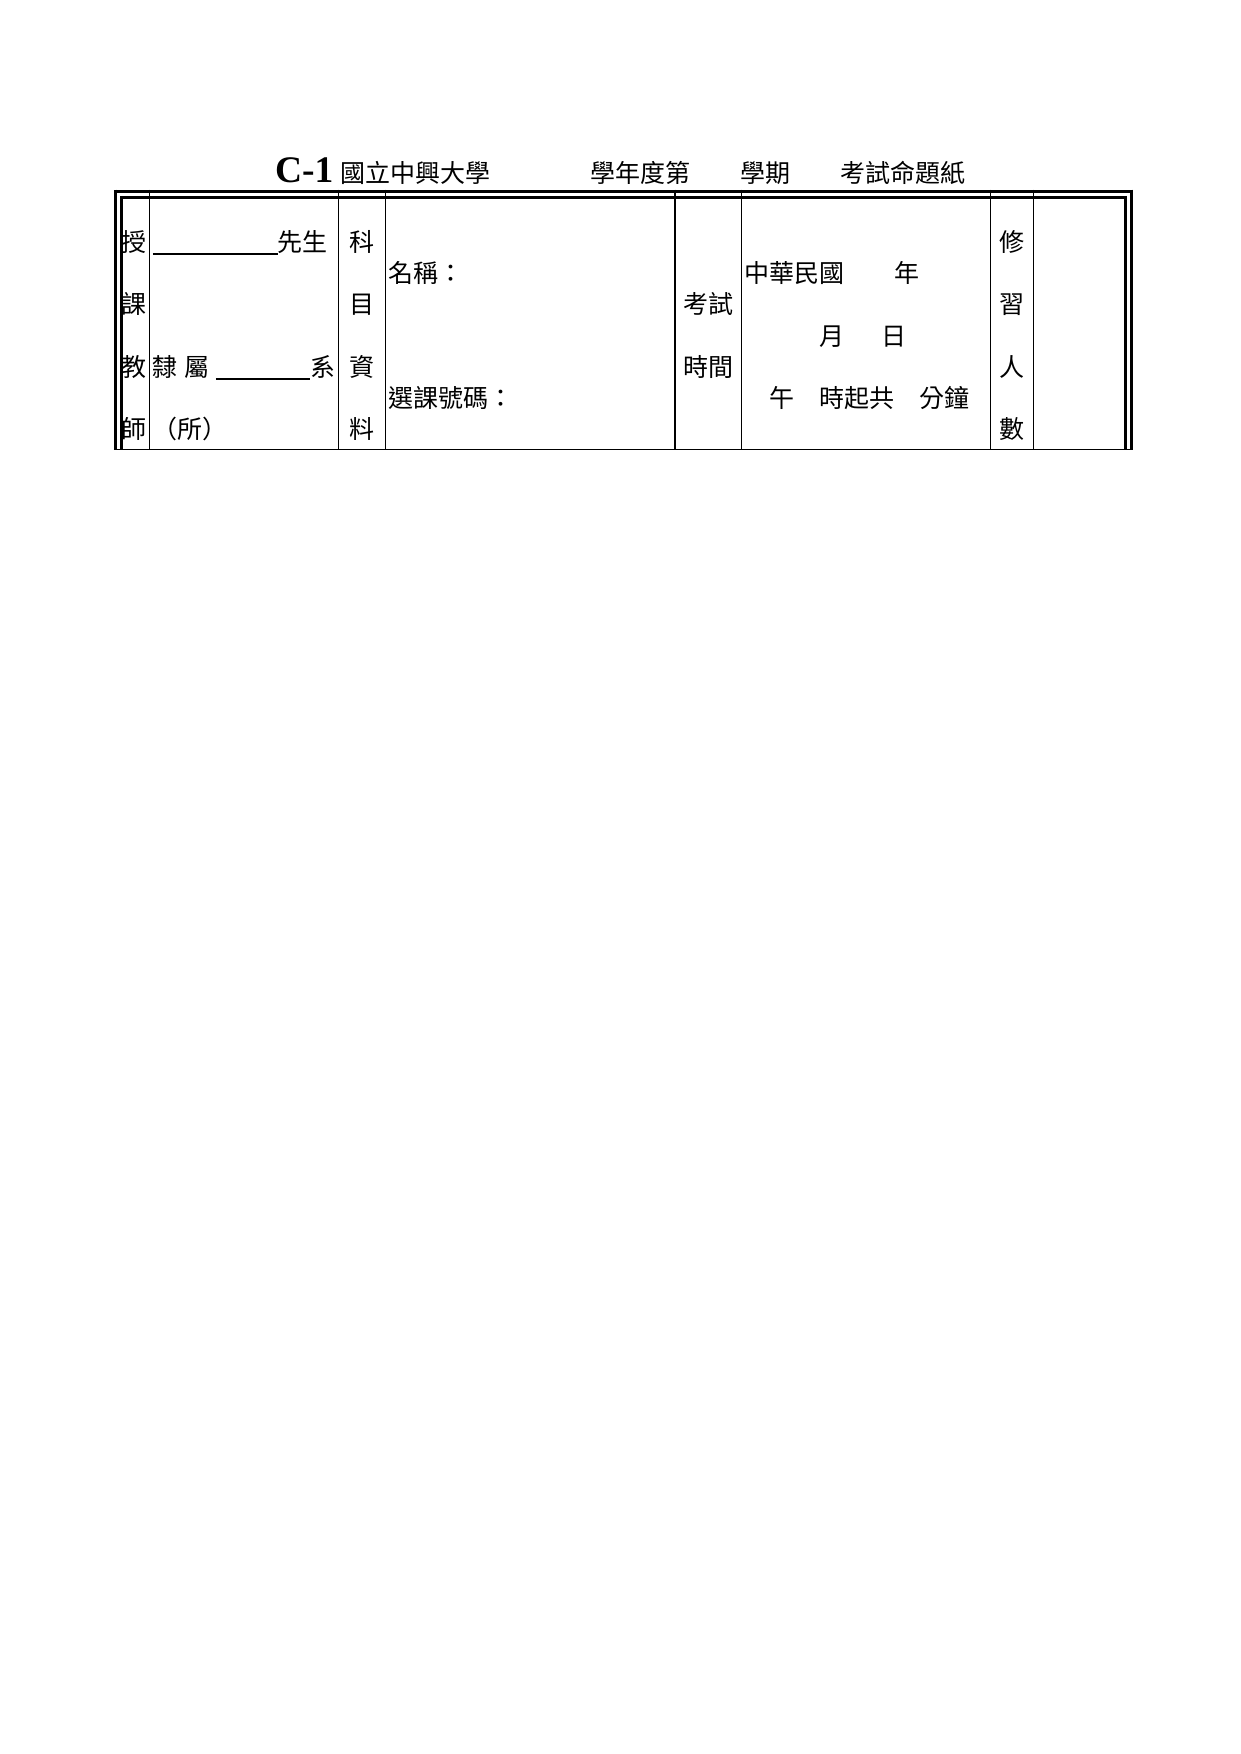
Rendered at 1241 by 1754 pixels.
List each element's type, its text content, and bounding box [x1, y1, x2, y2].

table_header 授課教師 [119, 193, 149, 449]
table_header 修習人數 [991, 199, 1033, 449]
table_header 先生 隸屬 系（所） [150, 199, 338, 449]
table_header 中華民國 年 月 日 午 時起共 分鐘 [742, 199, 990, 449]
table_header 名稱： 選課號碼： [386, 199, 674, 449]
table_header 科目資料 [339, 199, 385, 449]
table_header [1034, 199, 1124, 449]
table_header 考試時間 [676, 199, 741, 449]
text C-1國立中興大學 學年度第 學期 考試命題紙 [118, 127, 1122, 189]
table_header [1034, 193, 1128, 449]
